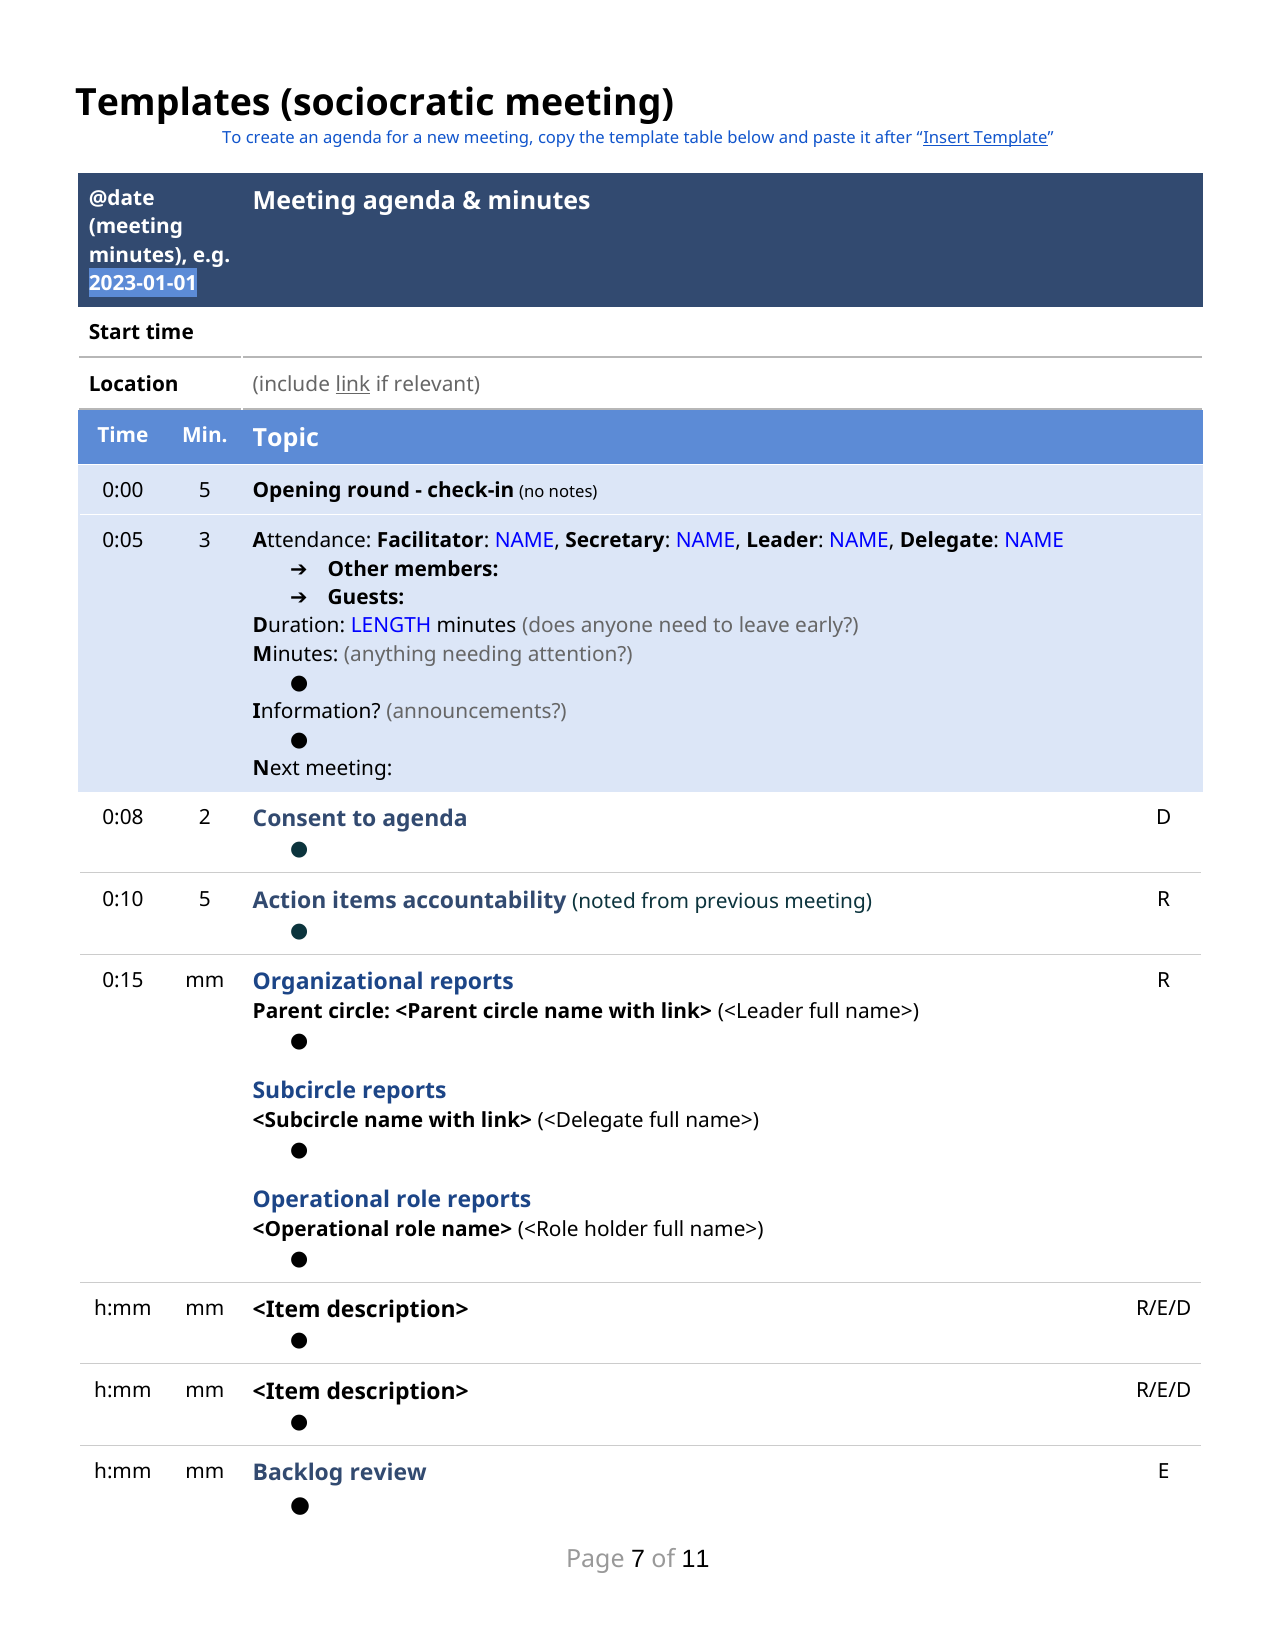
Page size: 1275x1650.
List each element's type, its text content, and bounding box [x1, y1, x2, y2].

table_cell R/E/D [1124, 1282, 1203, 1363]
text To create an agenda for a new meeting, copy the template table below and paste it after “Insert Template” [75, 126, 1200, 149]
table_cell h:mm [78, 1445, 167, 1529]
table_cell 5 [167, 465, 242, 514]
table_cell Location [79, 358, 241, 408]
table_cell D [1124, 792, 1203, 872]
table_cell Backlog review [242, 1446, 1123, 1529]
table_header Meeting agenda & minutes [242, 173, 1203, 307]
table_cell <Item description> [242, 1364, 1123, 1445]
table_cell h:mm [78, 1282, 167, 1363]
table_cell [243, 307, 1202, 356]
table_cell mm [167, 1364, 242, 1445]
table_cell mm [167, 1446, 242, 1529]
table_cell Action items accountability (noted from previous meeting) [242, 873, 1123, 954]
table_cell mm [167, 955, 242, 1282]
table_cell <Item description> [242, 1283, 1123, 1363]
table_cell Min. [167, 410, 242, 464]
table_cell 0:00 [78, 465, 167, 514]
table_cell 2 [167, 792, 242, 872]
table_cell Organizational reports Parent circle: <Parent circle name with link> (<Leader full name>) Subcircle reports <Subcircle name with link> (<Delegate full name>) Operational role reports <Operational role name> (<Role holder full name>) [242, 955, 1123, 1282]
table_cell E [1124, 1445, 1203, 1529]
table_cell Opening round - check-in (no notes) [242, 465, 1203, 514]
table_cell R [1124, 954, 1203, 1282]
table_cell mm [167, 1283, 242, 1363]
table_cell Consent to agenda [242, 792, 1123, 872]
table_cell Start time [79, 307, 241, 356]
subtitle Templates (sociocratic meeting) [75, 75, 1200, 126]
table_cell 0:08 [78, 792, 167, 872]
table_cell 0:10 [78, 872, 167, 954]
table_header @date (meeting minutes), e.g. 2023-01-01 [78, 173, 242, 307]
table_cell 3 [167, 515, 242, 792]
table_cell 0:15 [78, 954, 167, 1282]
table_cell R [1124, 872, 1203, 954]
table_cell (include link if relevant) [243, 358, 1202, 408]
table_cell 0:05 [78, 514, 167, 792]
table_cell Attendance: Facilitator: NAME, Secretary: NAME, Leader: NAME, Delegate: NAME Other members: Guests: Duration: LENGTH minutes (does anyone need to leave early?) Minutes: (anything needing attention?) Information? (announcements?) Next meeting: [242, 514, 1203, 792]
table_cell R/E/D [1124, 1363, 1203, 1445]
table_cell h:mm [78, 1363, 167, 1445]
table_cell Topic [242, 410, 1203, 464]
table_cell 5 [167, 873, 242, 954]
table_cell Time [78, 410, 167, 464]
